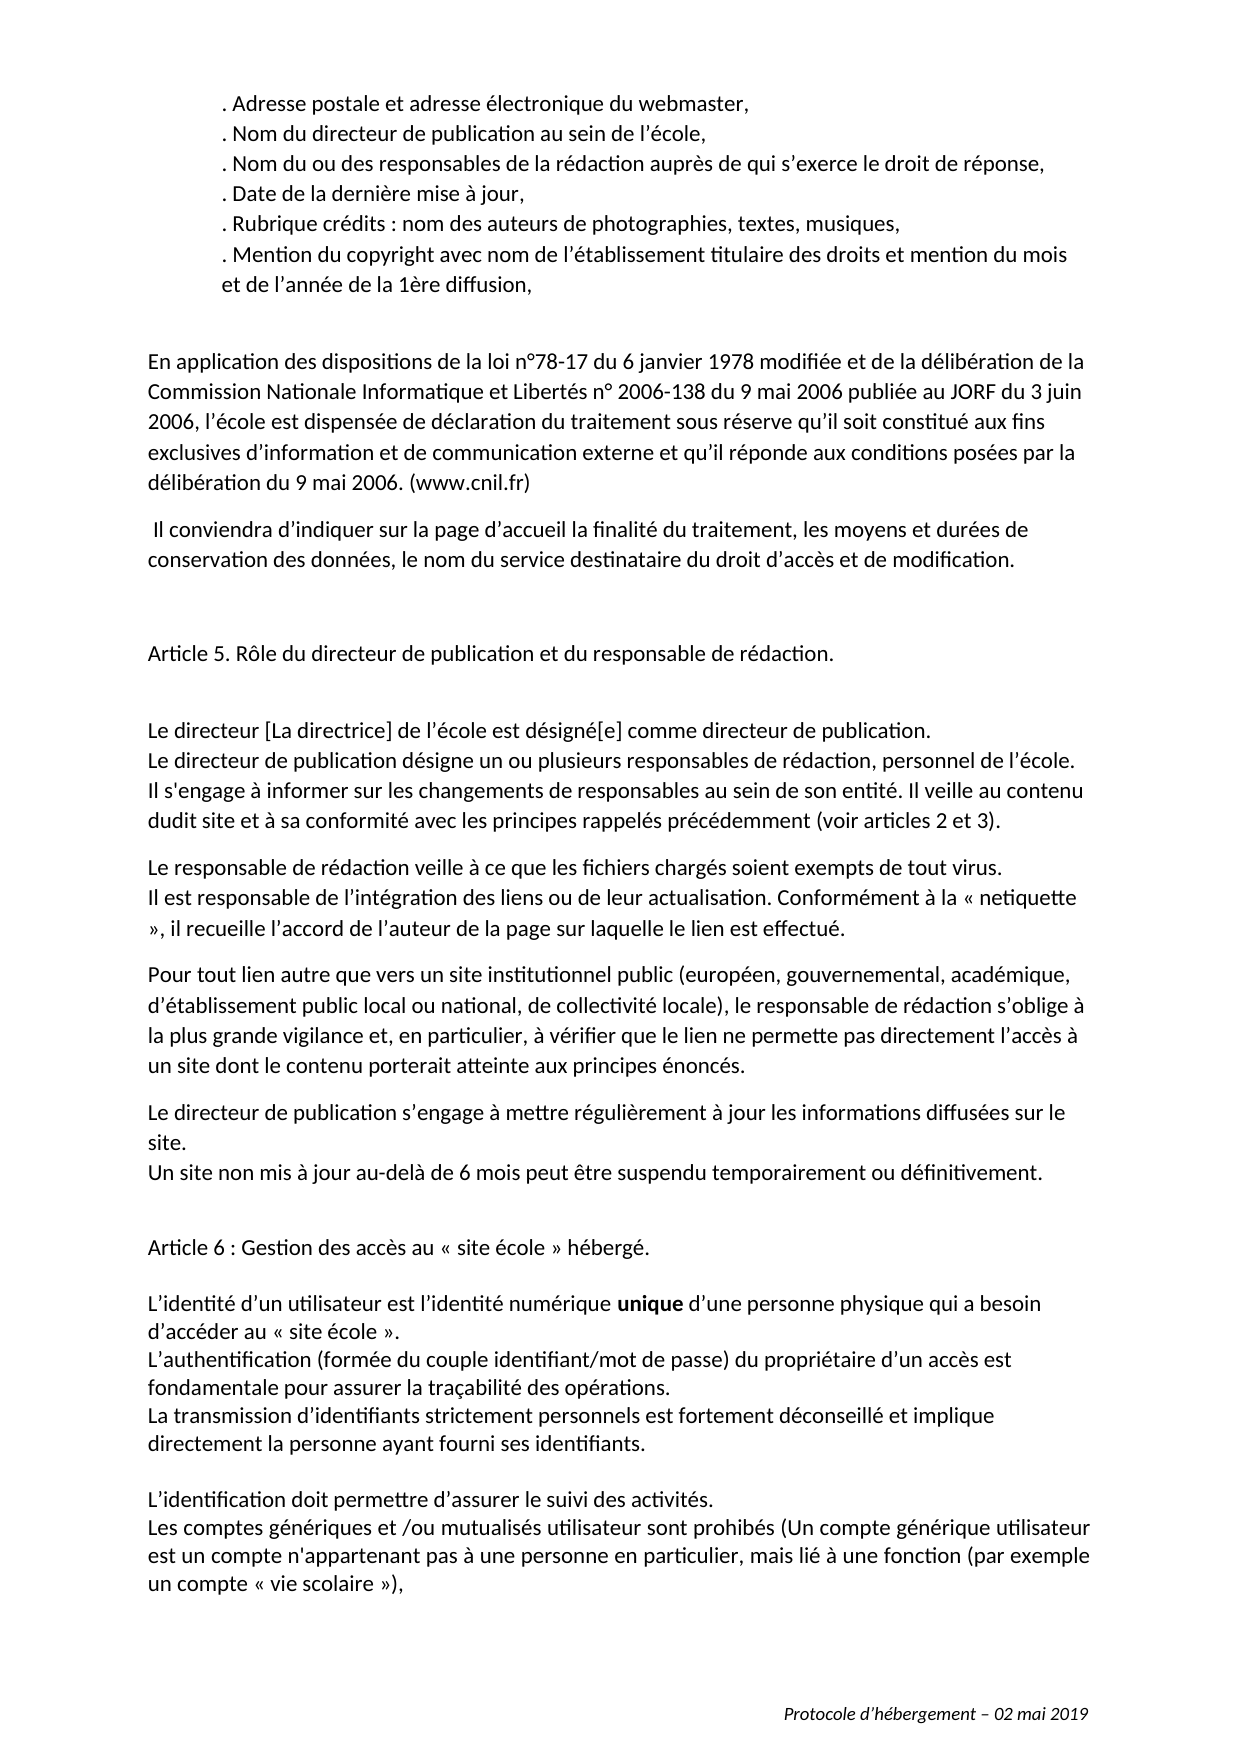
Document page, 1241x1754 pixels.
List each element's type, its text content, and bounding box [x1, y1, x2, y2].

text Il conviendra d’indiquer sur la page d’accueil la finalité du traitement, les moyens et durées de conservation des données, le nom du service destinataire du droit d’accès et de modification. [148, 515, 1093, 573]
text Article 5. Rôle du directeur de publication et du responsable de rédaction. [148, 639, 1093, 697]
text Les comptes génériques et /ou mutualisés utilisateur sont prohibés (Un compte générique utilisateur est un compte n'appartenant pas à une personne en particulier, mais lié à une fonction (par exemple un compte « vie scolaire »), [148, 1513, 1093, 1598]
text . Adresse postale et adresse électronique du webmaster, . Nom du directeur de publication au sein de l’école, . Nom du ou des responsables de la rédaction auprès de qui s’exerce le droit de réponse, . Date de la dernière mise à jour, . Rubrique crédits : nom des auteurs de photographies, textes, musiques, . Mention du copyright avec nom de l’établissement titulaire des droits et mention du mois et de l’année de la 1ère diffusion, [221, 89, 1093, 298]
text Pour tout lien autre que vers un site institutionnel public (européen, gouvernemental, académique, d’établissement public local ou national, de collectivité locale), le responsable de rédaction s’oblige à la plus grande vigilance et, en particulier, à vérifier que le lien ne permette pas directement l’accès à un site dont le contenu porterait atteinte aux principes énoncés. [148, 961, 1093, 1079]
text Article 6 : Gestion des accès au « site école » hébergé. L’identité d’un utilisateur est l’identité numérique unique d’une personne physique qui a besoin d’accéder au « site école ». L’authentification (formée du couple identifiant/mot de passe) du propriétaire d’un accès est fondamentale pour assurer la traçabilité des opérations. La transmission d’identifiants strictement personnels est fortement déconseillé et implique directement la personne ayant fourni ses identifiants. L’identification doit permettre d’assurer le suivi des activités. [148, 1205, 1093, 1513]
text Le directeur [La directrice] de l’école est désigné[e] comme directeur de publication. Le directeur de publication désigne un ou plusieurs responsables de rédaction, personnel de l’école. Il s'engage à informer sur les changements de responsables au sein de son entité. Il veille au contenu dudit site et à sa conformité avec les principes rappelés précédemment (voir articles 2 et 3). [148, 716, 1093, 834]
text En application des dispositions de la loi n°78-17 du 6 janvier 1978 modifiée et de la délibération de la Commission Nationale Informatique et Libertés n° 2006-138 du 9 mai 2006 publiée au JORF du 3 juin 2006, l’école est dispensée de déclaration du traitement sous réserve qu’il soit constitué aux fins exclusives d’information et de communication externe et qu’il réponde aux conditions posées par la délibération du 9 mai 2006. (www.cnil.fr) [148, 317, 1093, 496]
text Le responsable de rédaction veille à ce que les fichiers chargés soient exempts de tout virus. Il est responsable de l’intégration des liens ou de leur actualisation. Conformément à la « netiquette », il recueille l’accord de l’auteur de la page sur laquelle le lien est effectué. [148, 853, 1093, 942]
text Le directeur de publication s’engage à mettre régulièrement à jour les informations diffusées sur le site. Un site non mis à jour au-delà de 6 mois peut être suspendu temporairement ou définitivement. [148, 1098, 1093, 1186]
